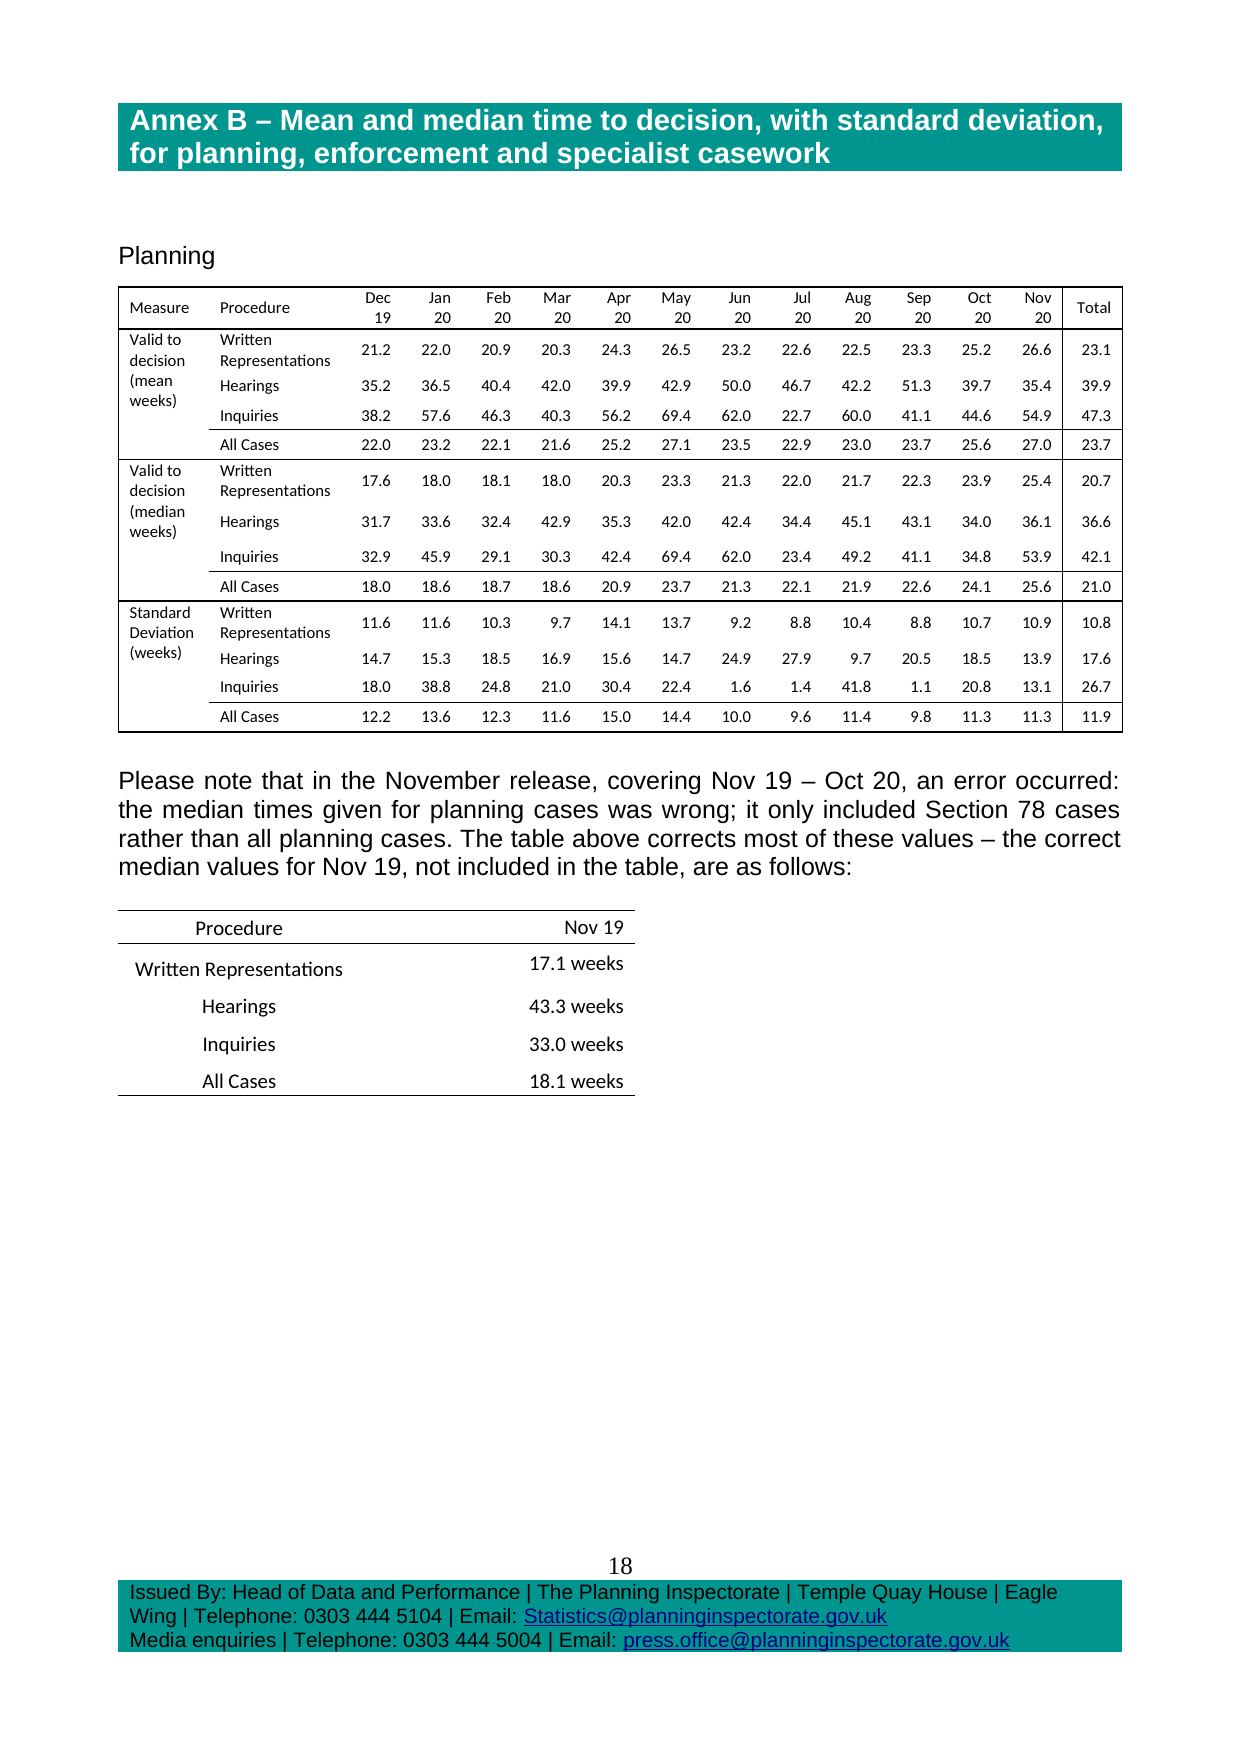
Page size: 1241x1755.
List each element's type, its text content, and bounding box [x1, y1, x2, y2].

table_cell 44.6 [943, 400, 1002, 429]
table_cell 23.3 [882, 330, 942, 370]
table_cell 36.5 [402, 370, 462, 400]
table_cell 22.4 [642, 672, 702, 702]
table_cell 18.0 [342, 572, 402, 600]
table_cell 8.8 [762, 602, 822, 643]
table_cell 29.1 [462, 541, 522, 571]
table_cell 27.0 [1003, 430, 1062, 459]
table_cell Inquiries [118, 1020, 360, 1058]
table_cell 35.3 [582, 501, 642, 541]
table_cell 32.4 [462, 501, 522, 541]
table_cell 22.1 [762, 572, 822, 600]
table_cell 21.0 [522, 672, 582, 702]
table_cell 18.0 [342, 672, 402, 702]
table_cell 15.6 [582, 643, 642, 672]
table_cell 18.0 [522, 460, 582, 501]
table_cell Hearings [209, 501, 342, 541]
table_cell 17.6 [342, 460, 402, 501]
table_cell 22.0 [402, 330, 462, 370]
table_header Feb 20 [462, 288, 522, 328]
table_cell 47.3 [1063, 400, 1122, 429]
table_cell 18.0 [402, 460, 462, 501]
table_cell 23.5 [702, 430, 762, 459]
table_cell 33.6 [402, 501, 462, 541]
table_cell 22.0 [342, 430, 402, 459]
table_cell Written Representations [118, 944, 360, 983]
table_header Annex B – Mean and median time to decision, with standard deviation, for planning, enforcement and specialist casework [118, 103, 1122, 171]
table_cell 14.1 [582, 602, 642, 643]
table_header Jun 20 [702, 288, 762, 328]
table_cell Hearings [118, 983, 360, 1020]
table_cell 30.3 [522, 541, 582, 571]
table_cell 42.0 [642, 501, 702, 541]
table_cell 11.3 [1003, 703, 1062, 731]
table_cell 36.1 [1003, 501, 1062, 541]
table_header Dec 19 [342, 288, 402, 328]
table_cell 22.1 [462, 430, 522, 459]
table_cell 25.4 [1003, 460, 1062, 501]
table_cell 18.1 [462, 460, 522, 501]
table_cell 22.6 [882, 572, 942, 600]
table_cell Valid to decision (mean weeks) [119, 330, 208, 459]
table_cell 56.2 [582, 400, 642, 429]
table_cell 17.6 [1063, 643, 1122, 672]
table_cell 38.2 [342, 400, 402, 429]
table_cell 8.8 [882, 602, 942, 643]
table_cell 36.6 [1063, 501, 1122, 541]
table_cell 1.4 [762, 672, 822, 702]
table_cell 46.7 [762, 370, 822, 400]
table_cell 10.0 [702, 703, 762, 731]
table_cell Inquiries [209, 400, 342, 429]
table_cell 20.5 [882, 643, 942, 672]
table_cell 11.6 [342, 602, 402, 643]
table_cell 10.3 [462, 602, 522, 643]
table_cell 42.4 [702, 501, 762, 541]
table_cell 1.1 [882, 672, 942, 702]
table_cell 13.1 [1003, 672, 1062, 702]
table_cell 43.1 [882, 501, 942, 541]
table_cell 23.7 [882, 430, 942, 459]
text Please note that in the November release, covering Nov 19 – Oct 20, an error occurred: the median times given for planning cases was wrong; it only included Section 78 cases rather than all planning cases. The table above corrects most of these values – the correct median values for Nov 19, not included in the table, are as follows: [118, 766, 1122, 881]
table_cell 14.7 [642, 643, 702, 672]
table_cell 31.7 [342, 501, 402, 541]
table_cell 11.4 [822, 703, 882, 731]
table_cell 23.9 [943, 460, 1002, 501]
table_cell 54.9 [1003, 400, 1062, 429]
table_header Nov 20 [1003, 288, 1062, 328]
table_cell 9.7 [822, 643, 882, 672]
table_cell 10.8 [1063, 602, 1122, 643]
table_cell 16.9 [522, 643, 582, 672]
table_cell All Cases [209, 703, 342, 731]
table_cell 39.9 [1063, 370, 1122, 400]
table_cell 26.7 [1063, 672, 1122, 702]
table_cell 18.7 [462, 572, 522, 600]
table_cell 34.4 [762, 501, 822, 541]
table_cell 23.0 [822, 430, 882, 459]
table_cell [119, 541, 208, 571]
table_cell 34.8 [943, 541, 1002, 571]
table_cell 9.8 [882, 703, 942, 731]
table_cell 20.9 [582, 572, 642, 600]
table_cell Hearings [209, 370, 342, 400]
table_cell Inquiries [209, 541, 342, 571]
table_cell 15.3 [402, 643, 462, 672]
table_header Aug 20 [822, 288, 882, 328]
table_cell 20.3 [522, 330, 582, 370]
table_cell 24.1 [943, 572, 1002, 600]
table_cell 18.6 [522, 572, 582, 600]
table_header Apr 20 [582, 288, 642, 328]
table_cell 41.1 [882, 400, 942, 429]
table_cell 11.3 [943, 703, 1002, 731]
table_cell 11.6 [522, 703, 582, 731]
table_cell 22.7 [762, 400, 822, 429]
table_cell 22.6 [762, 330, 822, 370]
table_header Procedure [118, 911, 360, 942]
table_cell 13.6 [402, 703, 462, 731]
table_header Procedure [209, 288, 342, 328]
table_cell 43.3 weeks [360, 983, 635, 1020]
table_cell Written Representations [209, 330, 342, 370]
table_cell 30.4 [582, 672, 642, 702]
table_cell 15.0 [582, 703, 642, 731]
table_cell 20.7 [1063, 460, 1122, 501]
table_cell 27.1 [642, 430, 702, 459]
table_cell 21.3 [702, 572, 762, 600]
table_cell 35.2 [342, 370, 402, 400]
table_header Jan 20 [402, 288, 462, 328]
table_header Total [1063, 288, 1122, 328]
table_cell 21.6 [522, 430, 582, 459]
table_cell 18.1 weeks [360, 1058, 635, 1095]
table_cell 32.9 [342, 541, 402, 571]
table_cell 21.9 [822, 572, 882, 600]
text Planning [118, 241, 1122, 270]
table_cell 14.4 [642, 703, 702, 731]
table_cell 9.2 [702, 602, 762, 643]
table_cell All Cases [209, 572, 342, 600]
table_cell 41.8 [822, 672, 882, 702]
table_header Nov 19 [360, 911, 635, 942]
table_cell 23.7 [642, 572, 702, 600]
table_cell 41.1 [882, 541, 942, 571]
table_header Measure [119, 288, 208, 328]
table_cell 23.7 [1063, 430, 1122, 459]
table_cell 12.3 [462, 703, 522, 731]
table_cell All Cases [209, 430, 342, 459]
table_cell 23.1 [1063, 330, 1122, 370]
table_cell 21.2 [342, 330, 402, 370]
table_cell 45.9 [402, 541, 462, 571]
table_cell 22.9 [762, 430, 822, 459]
table_cell 22.5 [822, 330, 882, 370]
table_cell 22.0 [762, 460, 822, 501]
table_cell 23.4 [762, 541, 822, 571]
table_cell [119, 672, 208, 702]
table_cell 53.9 [1003, 541, 1062, 571]
table_cell 60.0 [822, 400, 882, 429]
table_cell 23.2 [402, 430, 462, 459]
table_cell 25.6 [1003, 572, 1062, 600]
table_cell 35.4 [1003, 370, 1062, 400]
table_cell 22.3 [882, 460, 942, 501]
table_cell 10.9 [1003, 602, 1062, 643]
table_cell 12.2 [342, 703, 402, 731]
table_cell 69.4 [642, 541, 702, 571]
table_cell 18.6 [402, 572, 462, 600]
table_cell 24.8 [462, 672, 522, 702]
table_cell 20.3 [582, 460, 642, 501]
table_cell 46.3 [462, 400, 522, 429]
table_cell 42.2 [822, 370, 882, 400]
table_cell 42.0 [522, 370, 582, 400]
table_cell 24.9 [702, 643, 762, 672]
table_cell 45.1 [822, 501, 882, 541]
table_header May 20 [642, 288, 702, 328]
table_cell 40.4 [462, 370, 522, 400]
table_cell 42.9 [642, 370, 702, 400]
table_cell 39.7 [943, 370, 1002, 400]
table_cell 23.2 [702, 330, 762, 370]
table_cell 13.9 [1003, 643, 1062, 672]
table_cell 25.2 [943, 330, 1002, 370]
table_cell 49.2 [822, 541, 882, 571]
table_cell 26.6 [1003, 330, 1062, 370]
table_cell 18.5 [943, 643, 1002, 672]
table_header Jul 20 [762, 288, 822, 328]
table_header Sep 20 [882, 288, 942, 328]
table_header Mar 20 [522, 288, 582, 328]
table_cell 51.3 [882, 370, 942, 400]
table_cell 13.7 [642, 602, 702, 643]
table_cell Written Representations [209, 602, 342, 643]
table_cell 9.7 [522, 602, 582, 643]
table_cell Hearings [209, 643, 342, 672]
table_cell 11.9 [1063, 703, 1122, 731]
table_cell 39.9 [582, 370, 642, 400]
table_header Oct 20 [943, 288, 1002, 328]
table_cell 42.4 [582, 541, 642, 571]
table_cell 42.9 [522, 501, 582, 541]
table_cell 69.4 [642, 400, 702, 429]
table_cell 26.5 [642, 330, 702, 370]
table_cell 1.6 [702, 672, 762, 702]
table_cell 40.3 [522, 400, 582, 429]
table_cell 14.7 [342, 643, 402, 672]
table_cell 17.1 weeks [360, 944, 635, 983]
table_cell 50.0 [702, 370, 762, 400]
table_cell 62.0 [702, 400, 762, 429]
table_cell 21.3 [702, 460, 762, 501]
table_cell Inquiries [209, 672, 342, 702]
table_cell 25.2 [582, 430, 642, 459]
table_cell 21.0 [1063, 572, 1122, 600]
table_cell [119, 702, 208, 731]
table_cell 34.0 [943, 501, 1002, 541]
table_cell Written Representations [209, 460, 342, 501]
table_cell [119, 571, 208, 600]
table_cell 27.9 [762, 643, 822, 672]
table_cell 38.8 [402, 672, 462, 702]
table_cell 10.4 [822, 602, 882, 643]
table_cell 23.3 [642, 460, 702, 501]
table_cell Standard Deviation (weeks) [119, 602, 208, 672]
table_cell 33.0 weeks [360, 1020, 635, 1058]
table_cell 42.1 [1063, 541, 1122, 571]
table_cell 18.5 [462, 643, 522, 672]
table_cell 24.3 [582, 330, 642, 370]
table_cell 9.6 [762, 703, 822, 731]
table_cell 20.8 [943, 672, 1002, 702]
table_cell All Cases [118, 1058, 360, 1095]
table_cell 21.7 [822, 460, 882, 501]
table_cell 57.6 [402, 400, 462, 429]
table_cell 25.6 [943, 430, 1002, 459]
table_cell 62.0 [702, 541, 762, 571]
table_cell 20.9 [462, 330, 522, 370]
table_cell 11.6 [402, 602, 462, 643]
table_cell Valid to decision (median weeks) [119, 460, 208, 541]
table_cell 10.7 [943, 602, 1002, 643]
